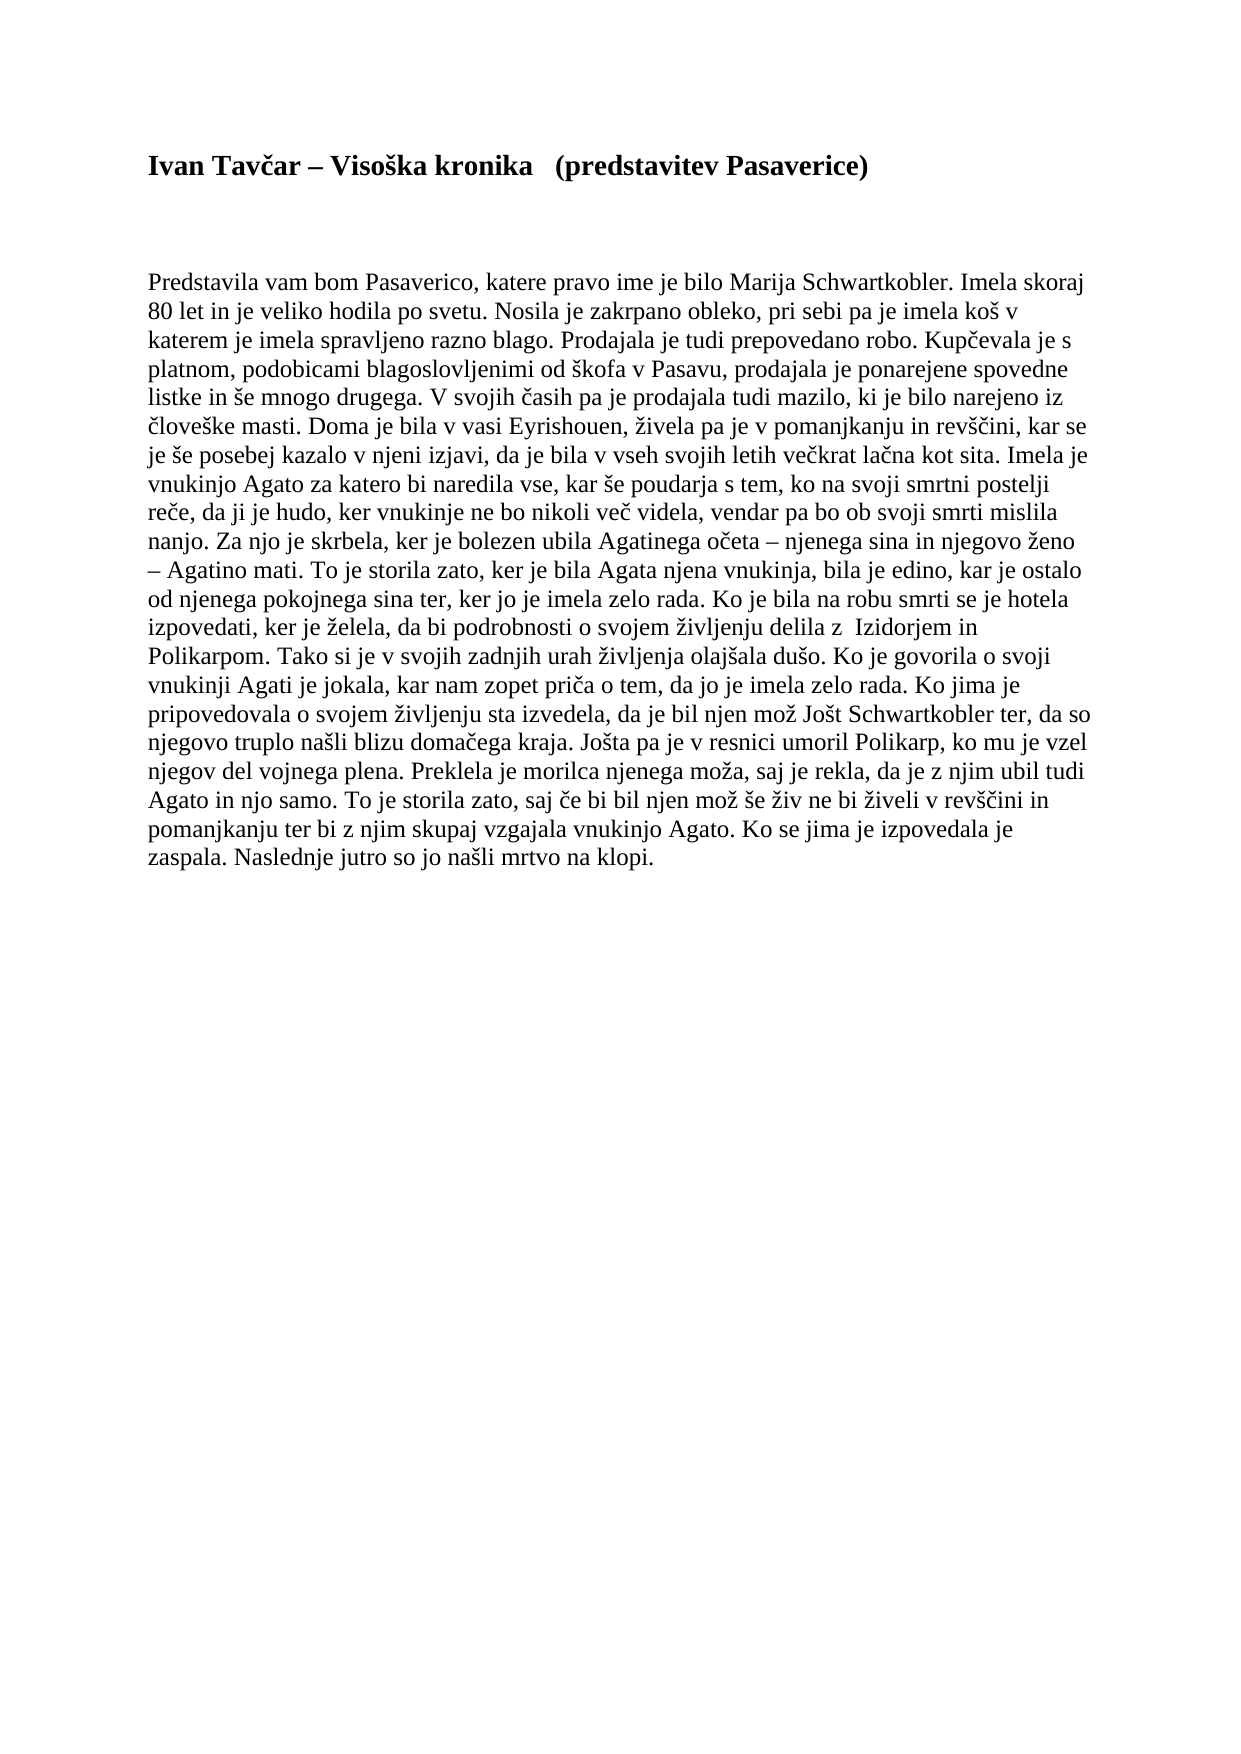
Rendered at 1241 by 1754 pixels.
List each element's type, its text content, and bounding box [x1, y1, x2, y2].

text Ivan Tavčar – Visoška kronika (predstavitev Pasaverice) [148, 148, 1093, 181]
text Predstavila vam bom Pasaverico, katere pravo ime je bilo Marija Schwartkobler. Imela skoraj 80 let in je veliko hodila po svetu. Nosila je zakrpano obleko, pri sebi pa je imela koš v katerem je imela spravljeno razno blago. Prodajala je tudi prepovedano robo. Kupčevala je s platnom, podobicami blagoslovljenimi od škofa v Pasavu, prodajala je ponarejene spovedne listke in še mnogo drugega. V svojih časih pa je prodajala tudi mazilo, ki je bilo narejeno iz človeške masti. Doma je bila v vasi Eyrishouen, živela pa je v pomanjkanju in revščini, kar se je še posebej kazalo v njeni izjavi, da je bila v vseh svojih letih večkrat lačna kot sita. Imela je vnukinjo Agato za katero bi naredila vse, kar še poudarja s tem, ko na svoji smrtni postelji reče, da ji je hudo, ker vnukinje ne bo nikoli več videla, vendar pa bo ob svoji smrti mislila nanjo. Za njo je skrbela, ker je bolezen ubila Agatinega očeta – njenega sina in njegovo ženo – Agatino mati. To je storila zato, ker je bila Agata njena vnukinja, bila je edino, kar je ostalo od njenega pokojnega sina ter, ker jo je imela zelo rada. Ko je bila na robu smrti se je hotela izpovedati, ker je želela, da bi podrobnosti o svojem življenju delila z Izidorjem in Polikarpom. Tako si je v svojih zadnjih urah življenja olajšala dušo. Ko je govorila o svoji vnukinji Agati je jokala, kar nam zopet priča o tem, da jo je imela zelo rada. Ko jima je pripovedovala o svojem življenju sta izvedela, da je bil njen mož Jošt Schwartkobler ter, da so njegovo truplo našli blizu domačega kraja. Jošta pa je v resnici umoril Polikarp, ko mu je vzel njegov del vojnega plena. Preklela je morilca njenega moža, saj je rekla, da je z njim ubil tudi Agato in njo samo. To je storila zato, saj če bi bil njen mož še živ ne bi živeli v revščini in pomanjkanju ter bi z njim skupaj vzgajala vnukinjo Agato. Ko se jima je izpovedala je zaspala. Naslednje jutro so jo našli mrtvo na klopi. [148, 267, 1093, 871]
